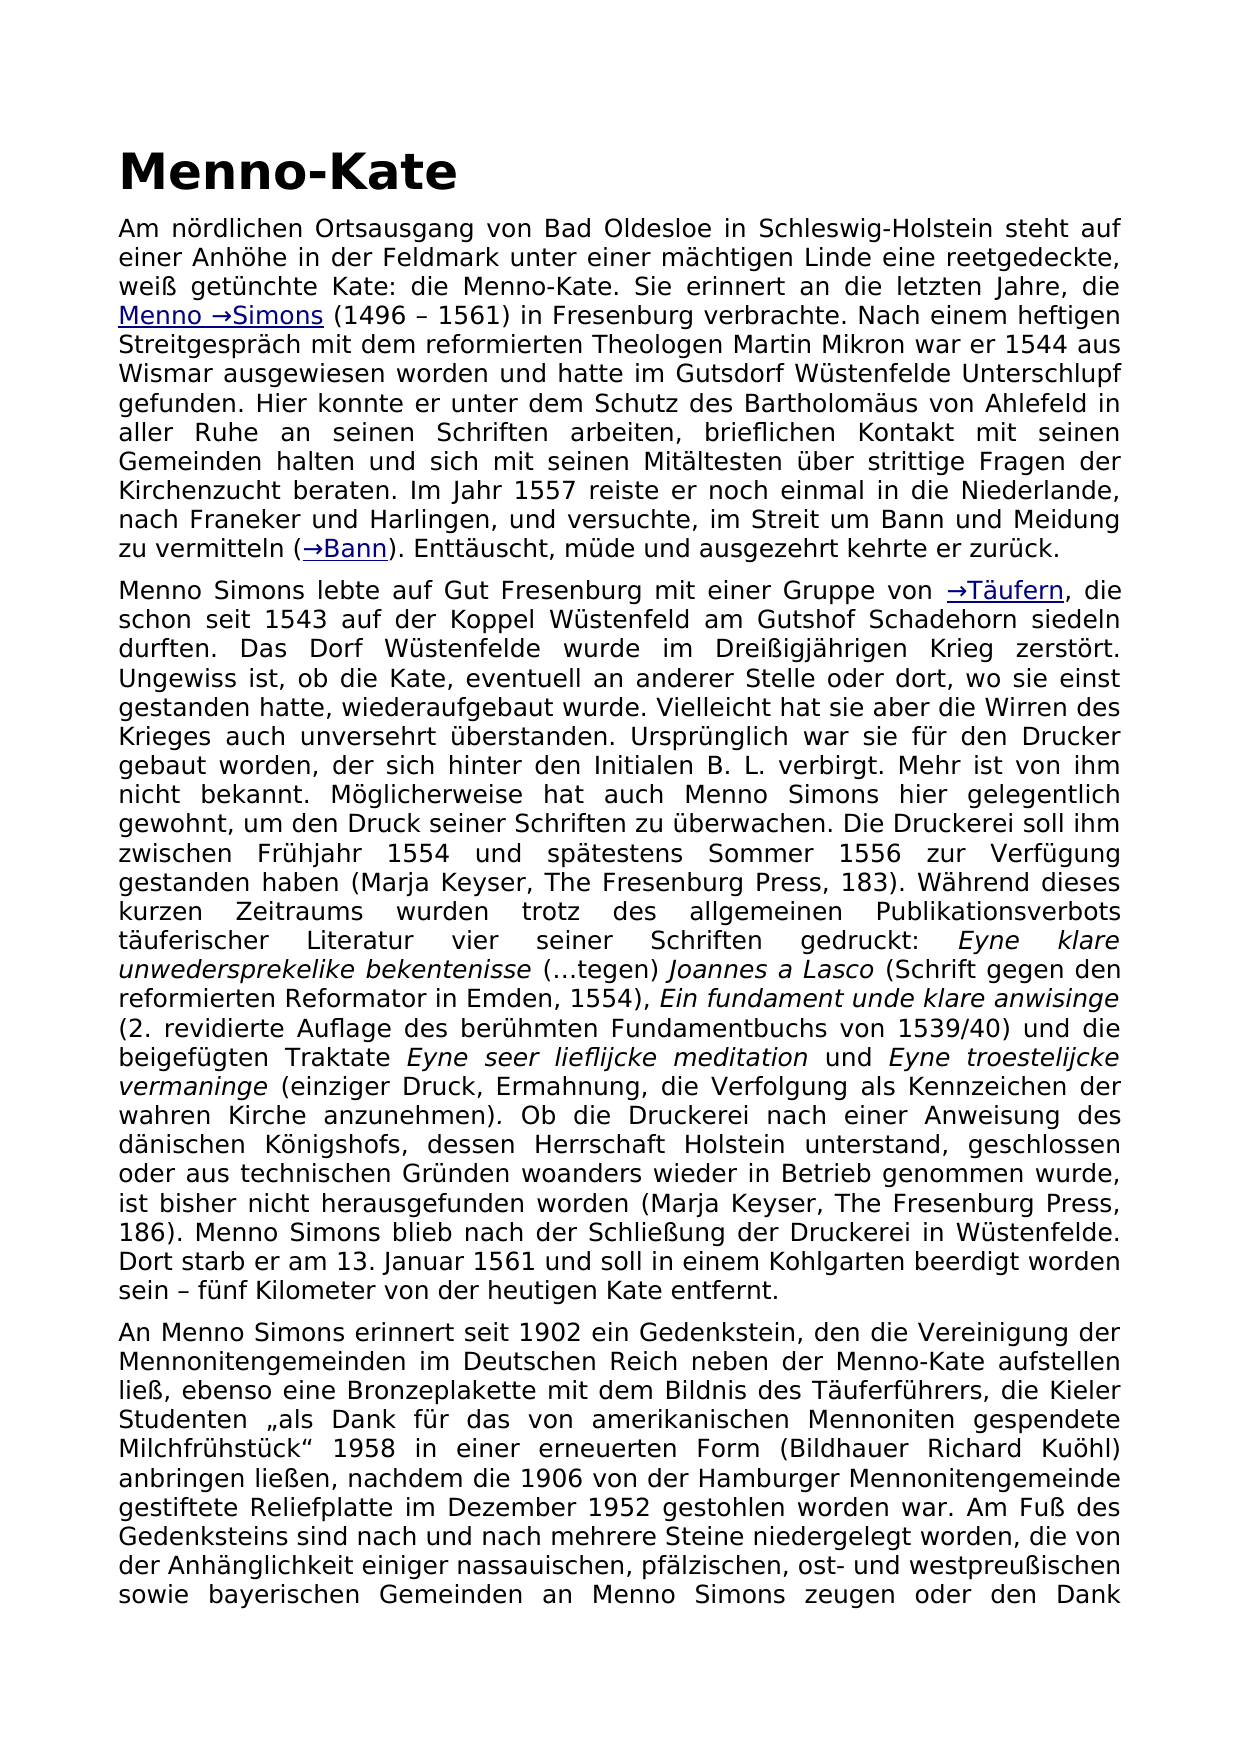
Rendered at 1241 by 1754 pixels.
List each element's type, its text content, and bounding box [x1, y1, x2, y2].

text An Menno Simons erinnert seit 1902 ein Gedenkstein, den die Vereinigung der Mennonitengemeinden im Deutschen Reich neben der Menno-Kate aufstellen ließ, ebenso eine Bronzeplakette mit dem Bildnis des Täuferführers, die Kieler Studenten „als Dank für das von amerikanischen Mennoniten gespendete Milchfrühstück“ 1958 in einer erneuerten Form (Bildhauer Richard Kuöhl) anbringen ließen, nachdem die 1906 von der Hamburger Mennonitengemeinde gestiftete Reliefplatte im Dezember 1952 gestohlen worden war. Am Fuß des Gedenksteins sind nach und nach mehrere Steine niedergelegt worden, die von der Anhänglichkeit einiger nassauischen, pfälzischen, ost- und westpreußischen sowie bayerischen Gemeinden an Menno Simons zeugen oder den Dank [118, 1318, 1122, 1610]
subtitle Menno-Kate [118, 143, 1122, 201]
text Am nördlichen Ortsausgang von Bad Oldesloe in Schleswig-Holstein steht auf einer Anhöhe in der Feldmark unter einer mächtigen Linde eine reetgedeckte, weiß getünchte Kate: die Menno-Kate. Sie erinnert an die letzten Jahre, die Menno →Simons (1496 – 1561) in Fresenburg verbrachte. Nach einem heftigen Streitgespräch mit dem reformierten Theologen Martin Mikron war er 1544 aus Wismar ausgewiesen worden und hatte im Gutsdorf Wüstenfelde Unterschlupf gefunden. Hier konnte er unter dem Schutz des Bartholomäus von Ahlefeld in aller Ruhe an seinen Schriften arbeiten, brieflichen Kontakt mit seinen Gemeinden halten und sich mit seinen Mitältesten über strittige Fragen der Kirchenzucht beraten. Im Jahr 1557 reiste er noch einmal in die Niederlande, nach Franeker und Harlingen, und versuchte, im Streit um Bann und Meidung zu vermitteln (→Bann). Enttäuscht, müde und ausgezehrt kehrte er zurück. [118, 214, 1122, 564]
text Menno Simons lebte auf Gut Fresenburg mit einer Gruppe von →Täufern, die schon seit 1543 auf der Koppel Wüstenfeld am Gutshof Schadehorn siedeln durften. Das Dorf Wüstenfelde wurde im Dreißigjährigen Krieg zerstört. Ungewiss ist, ob die Kate, eventuell an anderer Stelle oder dort, wo sie einst gestanden hatte, wiederaufgebaut wurde. Vielleicht hat sie aber die Wirren des Krieges auch unversehrt überstanden. Ursprünglich war sie für den Drucker gebaut worden, der sich hinter den Initialen B. L. verbirgt. Mehr ist von ihm nicht bekannt. Möglicherweise hat auch Menno Simons hier gelegentlich gewohnt, um den Druck seiner Schriften zu überwachen. Die Druckerei soll ihm zwischen Frühjahr 1554 und spätestens Sommer 1556 zur Verfügung gestanden haben (Marja Keyser, The Fresenburg Press, 183). Während dieses kurzen Zeitraums wurden trotz des allgemeinen Publikationsverbots täuferischer Literatur vier seiner Schriften gedruckt: Eyne klare unwedersprekelike bekentenisse (…tegen) Joannes a Lasco (Schrift gegen den reformierten Reformator in Emden, 1554), Ein fundament unde klare anwisinge (2. revidierte Auflage des berühmten Fundamentbuchs von 1539/40) und die beigefügten Traktate Eyne seer lieflijcke meditation und Eyne troestelijcke vermaninge (einziger Druck, Ermahnung, die Verfolgung als Kennzeichen der wahren Kirche anzunehmen). Ob die Druckerei nach einer Anweisung des dänischen Königshofs, dessen Herrschaft Holstein unterstand, geschlossen oder aus technischen Gründen woanders wieder in Betrieb genommen wurde, ist bisher nicht herausgefunden worden (Marja Keyser, The Fresenburg Press, 186). Menno Simons blieb nach der Schließung der Druckerei in Wüstenfelde. Dort starb er am 13. Januar 1561 und soll in einem Kohlgarten beerdigt worden sein – fünf Kilometer von der heutigen Kate entfernt. [118, 576, 1122, 1306]
